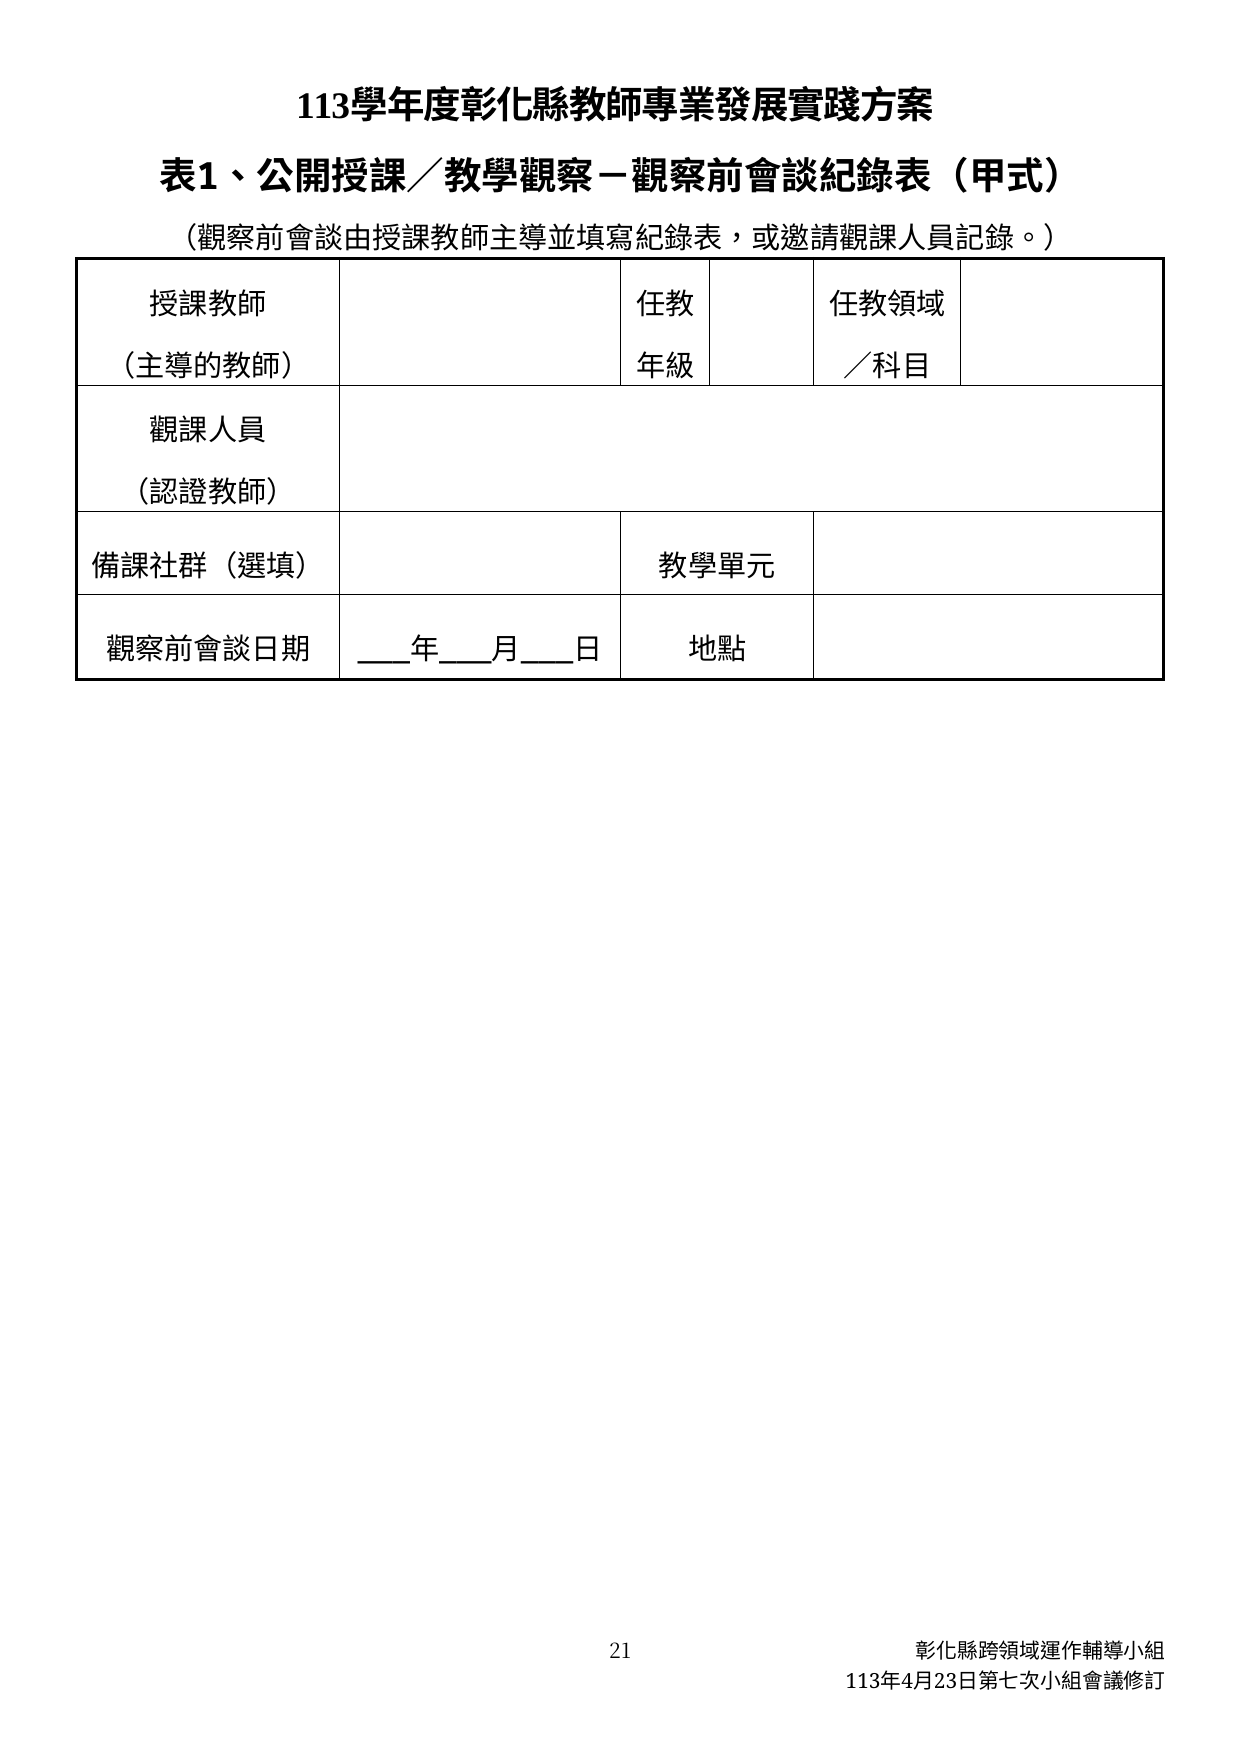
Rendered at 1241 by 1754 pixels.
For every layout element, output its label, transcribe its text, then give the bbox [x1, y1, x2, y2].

table_header 授課教師 （主導的教師） [78, 260, 339, 385]
table_header [961, 260, 1162, 385]
table_cell [814, 595, 1162, 678]
table_cell [814, 512, 1162, 594]
table_cell 地點 [621, 595, 813, 678]
table_header [710, 260, 813, 385]
table_header 任教年級 [621, 260, 709, 385]
table_header 任教領域∕科目 [814, 260, 960, 385]
table_header [340, 260, 620, 385]
table_cell [340, 512, 620, 594]
text （觀察前會談由授課教師主導並填寫紀錄表，或邀請觀課人員記錄。） [75, 194, 1165, 257]
table_cell 備課社群（選填） [78, 512, 339, 594]
table_cell 觀課人員 （認證教師） [78, 386, 339, 511]
subtitle 表1、公開授課∕教學觀察－觀察前會談紀錄表（甲式） [75, 132, 1165, 194]
table_cell [340, 386, 1162, 511]
table_cell 觀察前會談日期 [78, 595, 339, 678]
table_cell ___年___月___日 [340, 595, 620, 678]
table_cell 教學單元 [621, 512, 813, 594]
